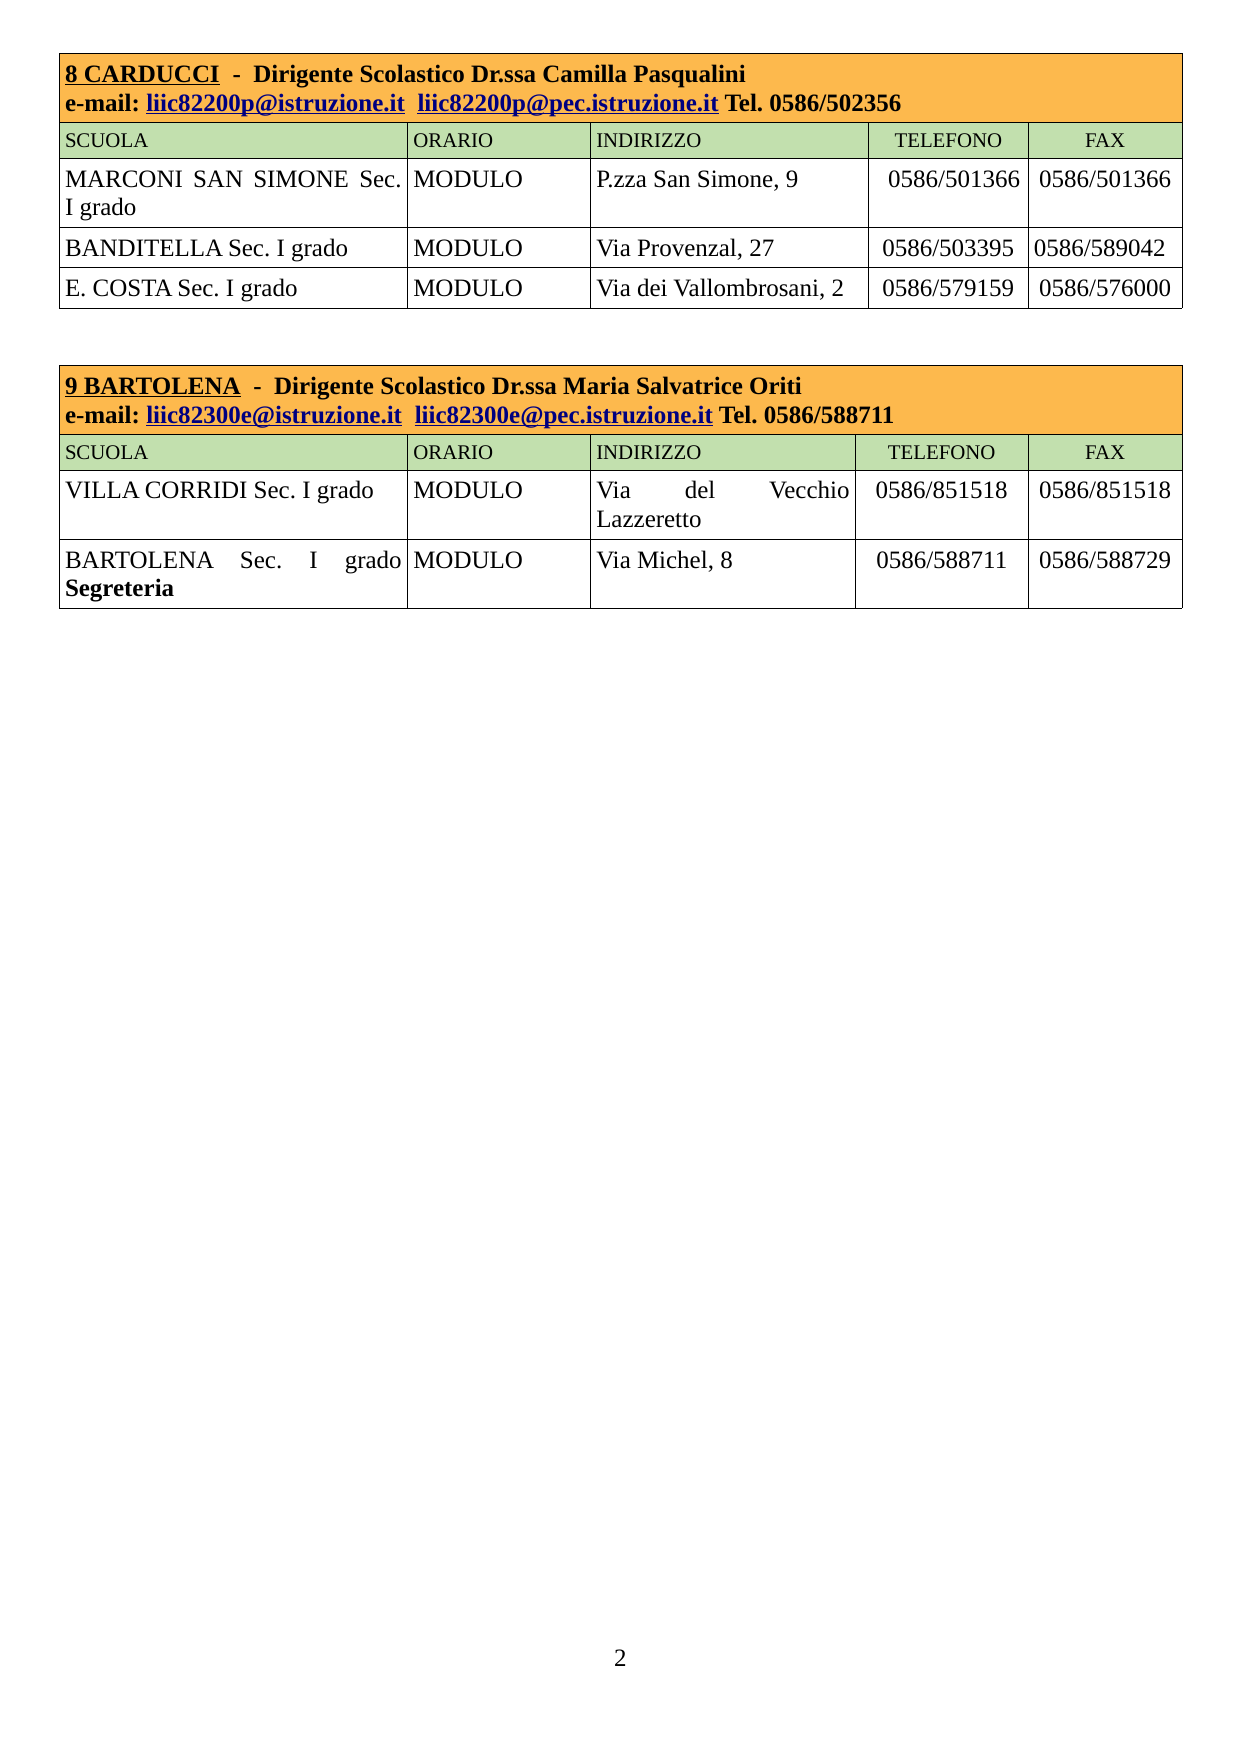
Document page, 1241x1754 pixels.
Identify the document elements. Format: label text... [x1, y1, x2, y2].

table_cell 0586/589042 [1029, 228, 1182, 267]
table_cell 0586/576000 [1029, 268, 1182, 307]
table_cell MODULO [408, 268, 590, 307]
table_cell P.zza San Simone, 9 [591, 159, 868, 227]
text 2 [59, 1643, 1181, 1672]
table_cell Via Provenzal, 27 [591, 228, 868, 267]
table_cell SCUOLA [60, 435, 407, 470]
table_cell TELEFONO [869, 123, 1028, 158]
table_cell INDIRIZZO [591, 123, 868, 158]
table_cell FAX [1029, 435, 1182, 470]
table_cell 0586/851518 [1029, 471, 1182, 539]
table_cell 0586/588729 [1029, 540, 1182, 608]
table_cell Via dei Vallombrosani, 2 [591, 268, 868, 307]
table_cell SCUOLA [60, 123, 407, 158]
table_cell MARCONI SAN SIMONE Sec. I grado [60, 159, 407, 227]
table_cell ORARIO [408, 123, 590, 158]
table_cell 0586/851518 [856, 471, 1028, 539]
table_cell MODULO [408, 159, 590, 227]
table_cell BANDITELLA Sec. I grado [60, 228, 407, 267]
table_cell 0586/503395 [869, 228, 1028, 267]
table_cell Via Michel, 8 [591, 540, 855, 608]
table_cell BARTOLENA Sec. I grado Segreteria [60, 540, 407, 608]
table_cell MODULO [408, 540, 590, 608]
table_cell 0586/501366 [869, 159, 1028, 227]
table_cell ORARIO [408, 435, 590, 470]
table_cell Via del Vecchio Lazzeretto [591, 471, 855, 539]
table_header 8 CARDUCCI - Dirigente Scolastico Dr.ssa Camilla Pasqualini e-mail: liic82200p@istruzione.it liic82200p@pec.istruzione.it Tel. 0586/502356 [60, 54, 1182, 122]
table_cell MODULO [408, 471, 590, 539]
table_cell E. COSTA Sec. I grado [60, 268, 407, 307]
table_cell TELEFONO [856, 435, 1028, 470]
table_cell INDIRIZZO [591, 435, 855, 470]
table_cell FAX [1029, 123, 1182, 158]
table_cell MODULO [408, 228, 590, 267]
table_header 9 BARTOLENA - Dirigente Scolastico Dr.ssa Maria Salvatrice Oriti e-mail: liic82300e@istruzione.it liic82300e@pec.istruzione.it Tel. 0586/588711 [60, 366, 1182, 434]
table_cell VILLA CORRIDI Sec. I grado [60, 471, 407, 539]
table_cell 0586/579159 [869, 268, 1028, 307]
table_cell 0586/501366 [1029, 159, 1182, 227]
table_cell 0586/588711 [856, 540, 1028, 608]
